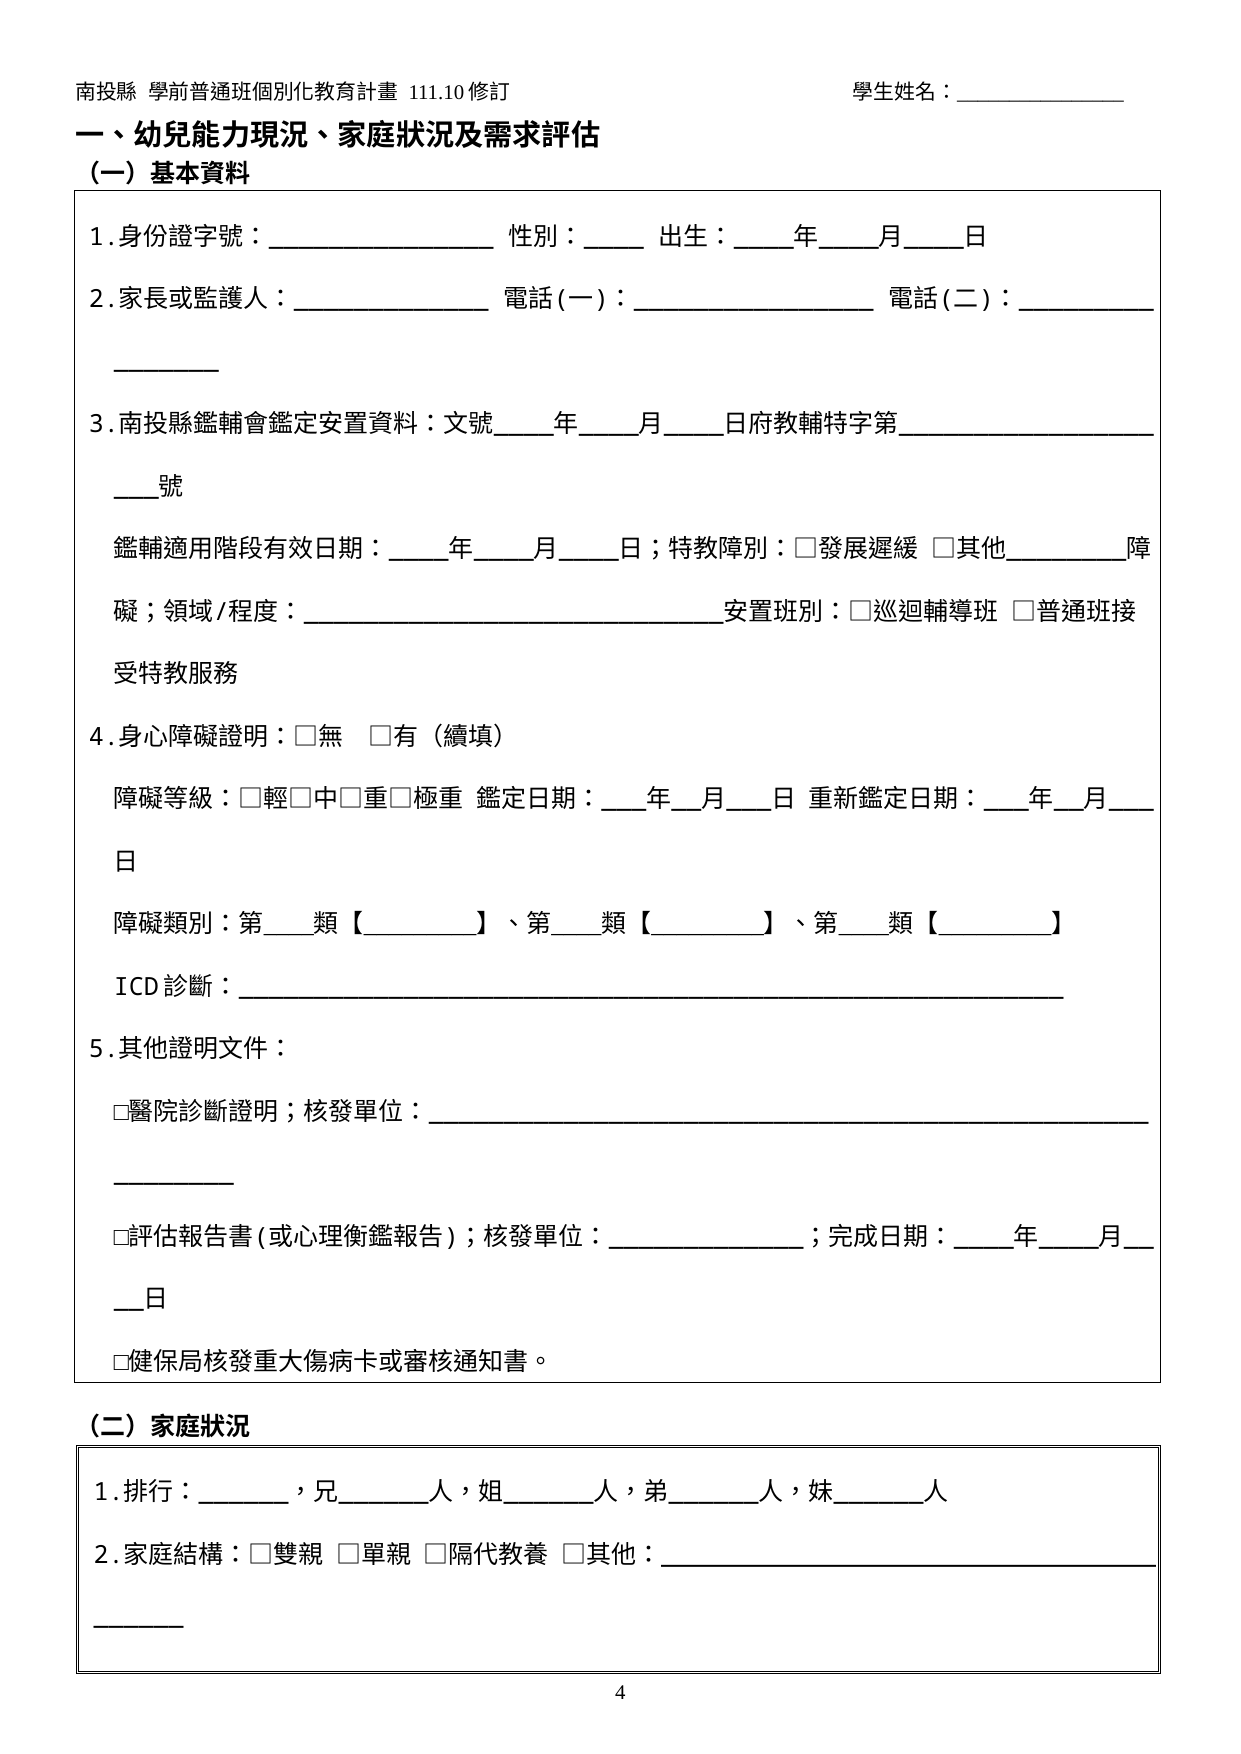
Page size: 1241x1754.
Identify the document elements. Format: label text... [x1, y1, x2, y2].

text （一）基本資料 [75, 154, 1165, 190]
table_header 1.身份證字號：_______________ 性別：____ 出生：____年____月____日 2.家長或監護人：_____________ 電話(一)：________________ 電話(二)：________________ 3.南投縣鑑輔會鑑定安置資料：文號____年____月____日府教輔特字第____________________號 鑑輔適用階段有效日期：____年____月____日；特教障別：□發展遲緩 □其他________障礙；領域/程度：____________________________安置班別：□巡迴輔導班 □普通班接受特教服務 4.身心障礙證明：□無 □有（續填） 障礙等級：□輕□中□重□極重 鑑定日期：___年__月___日 重新鑑定日期：___年__月___日 障礙類別：第____類【_________】、第____類【_________】、第____類【_________】 ICD診斷：_______________________________________________________ 5.其他證明文件： □醫院診斷證明；核發單位：________________________________________________________ □評估報告書(或心理衡鑑報告)；核發單位：_____________；完成日期：____年____月____日 □健保局核發重大傷病卡或審核通知書。 [75, 191, 1160, 1382]
text 一、幼兒能力現況、家庭狀況及需求評估 [75, 111, 1165, 154]
text （二）家庭狀況 [75, 1383, 1165, 1445]
table_header 1.排行：______，兄______人，姐______人，弟______人，妹______人 2.家庭結構：□雙親 □單親 □隔代教養 □其他：_______________________________________ [79, 1448, 1158, 1671]
